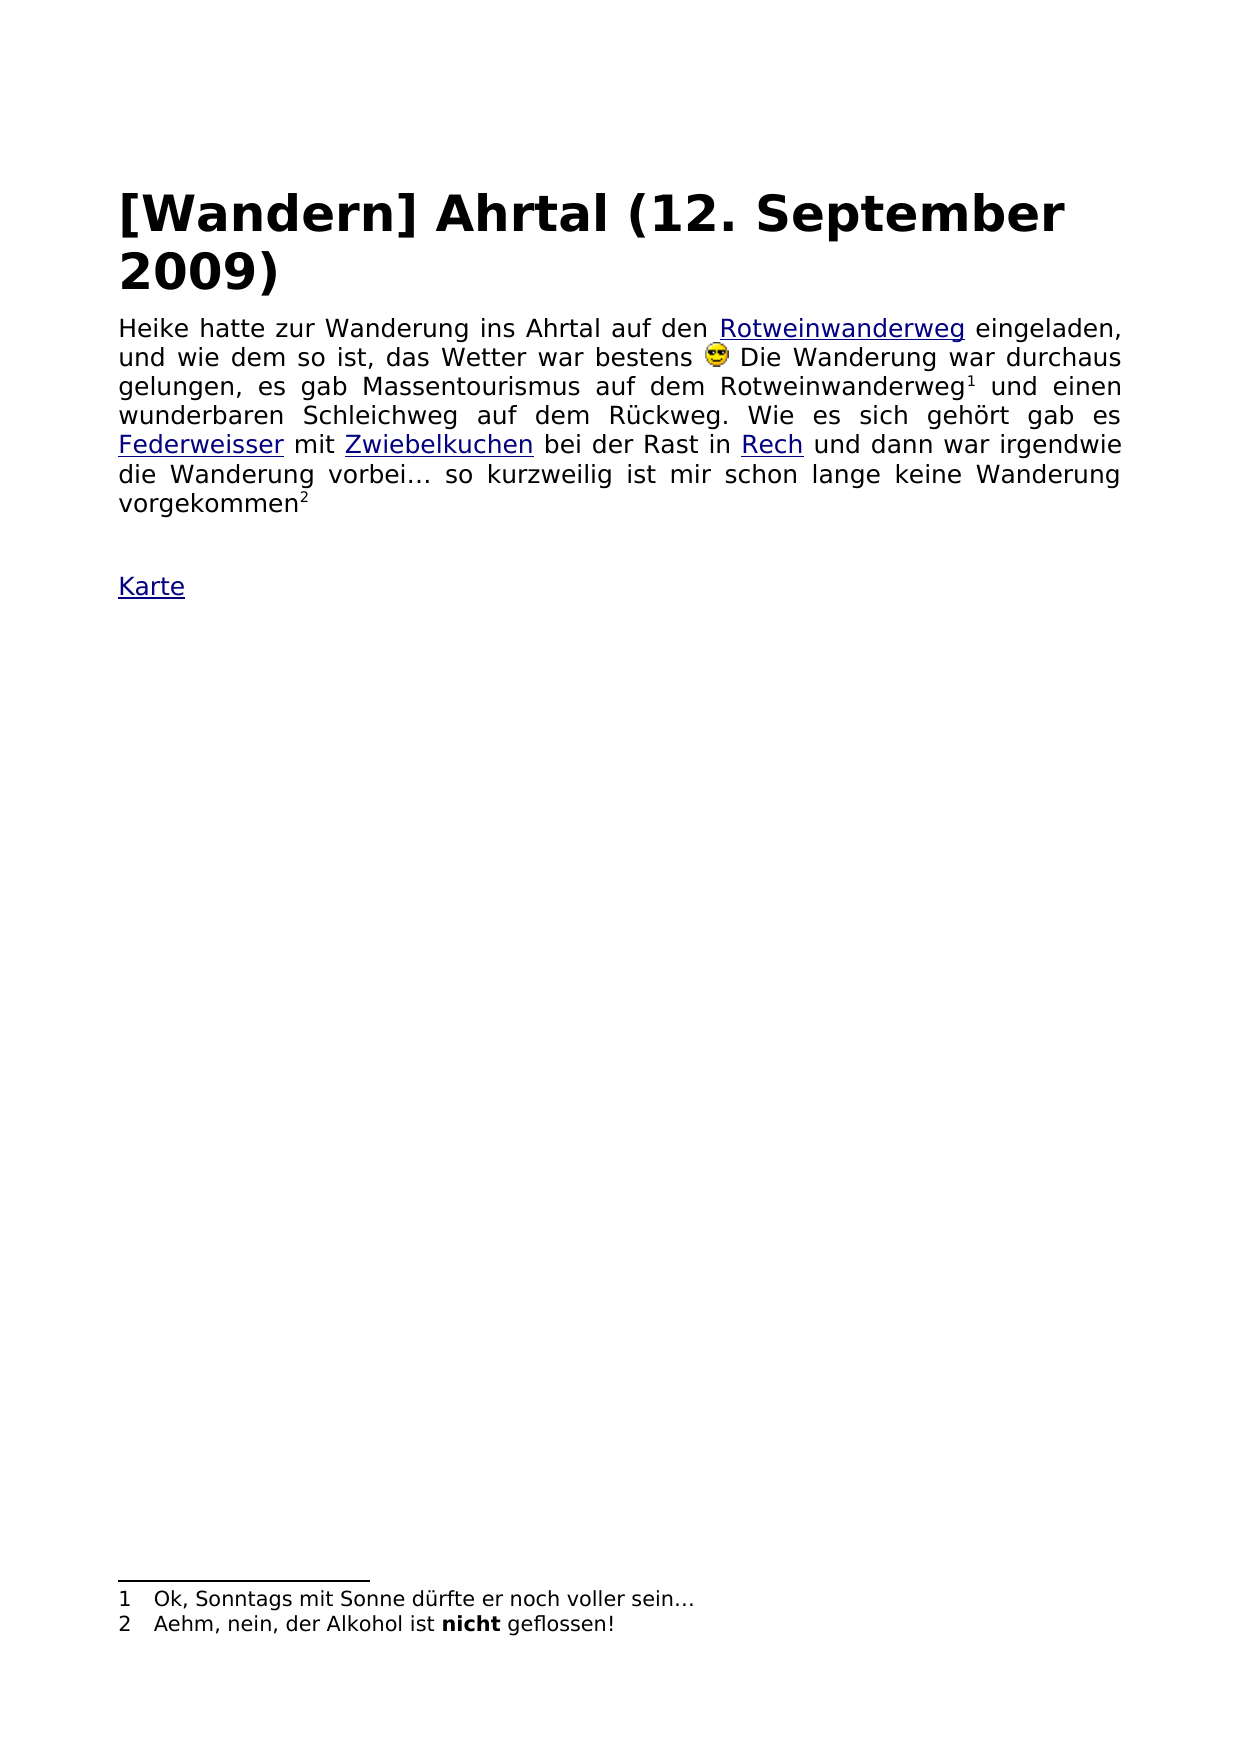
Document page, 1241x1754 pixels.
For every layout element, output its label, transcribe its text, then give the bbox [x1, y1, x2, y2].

text Karte [118, 572, 1122, 601]
text Aehm, nein, der Alkohol ist nicht geflossen! [118, 1612, 1122, 1636]
text Heike hatte zur Wanderung ins Ahrtal auf den Rotweinwanderweg eingeladen, und wie dem so ist, das Wetter war bestens Die Wanderung war durchaus gelungen, es gab Massentourismus auf dem Rotweinwanderweg und einen wunderbaren Schleichweg auf dem Rückweg. Wie es sich gehört gab es Federweisser mit Zwiebelkuchen bei der Rast in Rech und dann war irgendwie die Wanderung vorbei… so kurzweilig ist mir schon lange keine Wanderung vorgekommen [118, 314, 1122, 518]
picture [705, 342, 729, 367]
text Ok, Sonntags mit Sonne dürfte er noch voller sein… [118, 1587, 1122, 1612]
subtitle [Wandern] Ahrtal (12. September 2009) [118, 185, 1122, 301]
